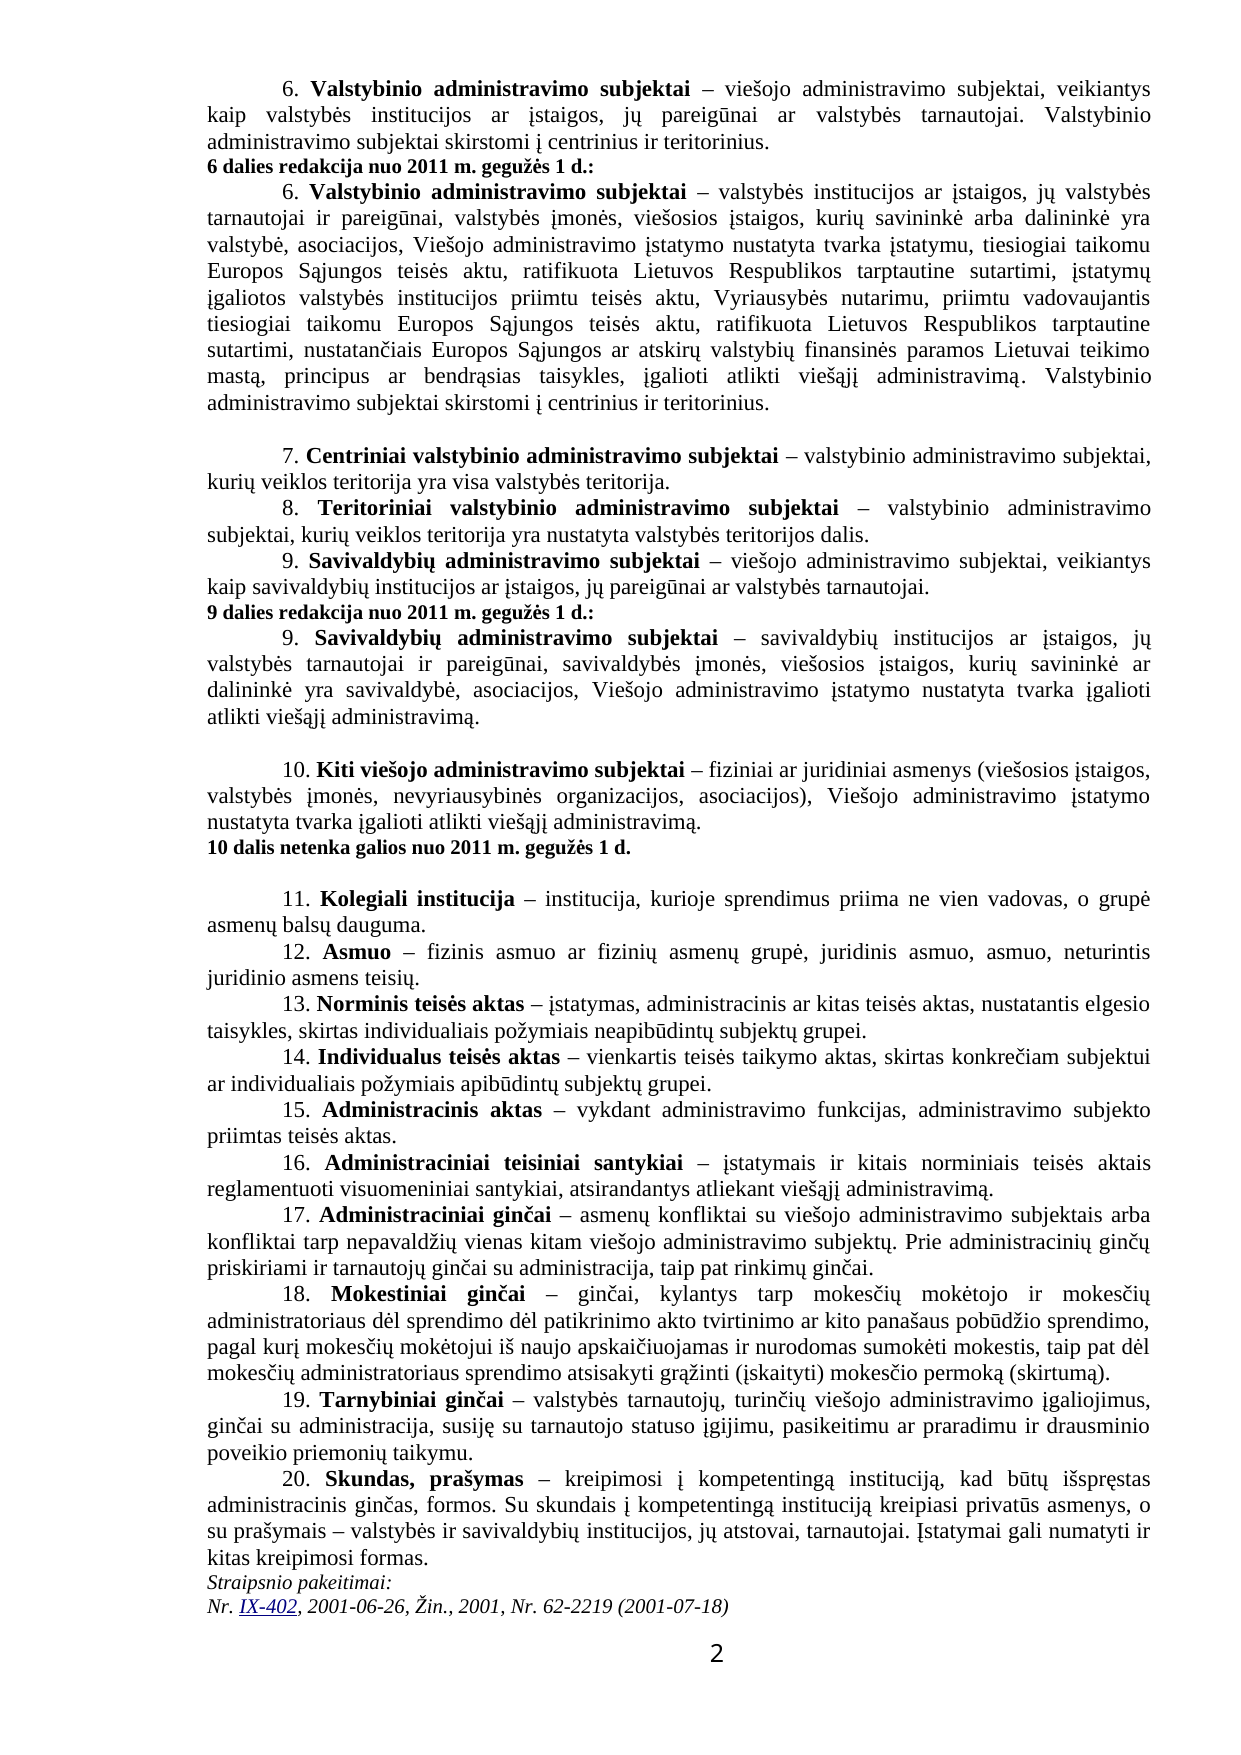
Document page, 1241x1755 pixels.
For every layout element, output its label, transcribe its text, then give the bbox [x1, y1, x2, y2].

text 8. Teritoriniai valstybinio administravimo subjektai – valstybinio administravimo subjektai, kurių veiklos teritorija yra nustatyta valstybės teritorijos dalis. [207, 494, 1152, 547]
text 13. Norminis teisės aktas – įstatymas, administracinis ar kitas teisės aktas, nustatantis elgesio taisykles, skirtas individualiais požymiais neapibūdintų subjektų grupei. [207, 991, 1152, 1043]
text 16. Administraciniai teisiniai santykiai – įstatymais ir kitais norminiais teisės aktais reglamentuoti visuomeniniai santykiai, atsirandantys atliekant viešąjį administravimą. [207, 1149, 1152, 1201]
text 20. Skundas, prašymas – kreipimosi į kompetentingą instituciją, kad būtų išspręstas administracinis ginčas, formos. Su skundais į kompetentingą instituciją kreipiasi privatūs asmenys, o su prašymais – valstybės ir savivaldybių institucijos, jų atstovai, tarnautojai. Įstatymai gali numatyti ir kitas kreipimosi formas. [207, 1465, 1152, 1570]
text 9. Savivaldybių administravimo subjektai – savivaldybių institucijos ar įstaigos, jų valstybės tarnautojai ir pareigūnai, savivaldybės įmonės, viešosios įstaigos, kurių savininkė ar dalininkė yra savivaldybė, asociacijos, Viešojo administravimo įstatymo nustatyta tvarka įgalioti atlikti viešąjį administravimą. [207, 624, 1152, 729]
text 10 dalis netenka galios nuo 2011 m. gegužės 1 d. [207, 835, 1152, 859]
text 14. Individualus teisės aktas – vienkartis teisės taikymo aktas, skirtas konkrečiam subjektui ar individualiais požymiais apibūdintų subjektų grupei. [207, 1043, 1152, 1096]
text 6. Valstybinio administravimo subjektai – valstybės institucijos ar įstaigos, jų valstybės tarnautojai ir pareigūnai, valstybės įmonės, viešosios įstaigos, kurių savininkė arba dalininkė yra valstybė, asociacijos, Viešojo administravimo įstatymo nustatyta tvarka įstatymu, tiesiogiai taikomu Europos Sąjungos teisės aktu, ratifikuota Lietuvos Respublikos tarptautine sutartimi, įstatymų įgaliotos valstybės institucijos priimtu teisės aktu, Vyriausybės nutarimu, priimtu vadovaujantis tiesiogiai taikomu Europos Sąjungos teisės aktu, ratifikuota Lietuvos Respublikos tarptautine sutartimi, nustatančiais Europos Sąjungos ar atskirų valstybių finansinės paramos Lietuvai teikimo mastą, principus ar bendrąsias taisykles, įgalioti atlikti viešąjį administravimą. Valstybinio administravimo subjektai skirstomi į centrinius ir teritorinius. [207, 178, 1152, 415]
text 17. Administraciniai ginčai – asmenų konfliktai su viešojo administravimo subjektais arba konfliktai tarp nepavaldžių vienas kitam viešojo administravimo subjektų. Prie administracinių ginčų priskiriami ir tarnautojų ginčai su administracija, taip pat rinkimų ginčai. [207, 1201, 1152, 1280]
text 7. Centriniai valstybinio administravimo subjektai – valstybinio administravimo subjektai, kurių veiklos teritorija yra visa valstybės teritorija. [207, 442, 1152, 494]
text 15. Administracinis aktas – vykdant administravimo funkcijas, administravimo subjekto priimtas teisės aktas. [207, 1096, 1152, 1149]
text 19. Tarnybiniai ginčai – valstybės tarnautojų, turinčių viešojo administravimo įgaliojimus, ginčai su administracija, susiję su tarnautojo statuso įgijimu, pasikeitimu ar praradimu ir drausminio poveikio priemonių taikymu. [207, 1386, 1152, 1465]
text 6. Valstybinio administravimo subjektai – viešojo administravimo subjektai, veikiantys kaip valstybės institucijos ar įstaigos, jų pareigūnai ar valstybės tarnautojai. Valstybinio administravimo subjektai skirstomi į centrinius ir teritorinius. [207, 75, 1152, 154]
text 6 dalies redakcija nuo 2011 m. gegužės 1 d.: [207, 154, 1152, 178]
text 9. Savivaldybių administravimo subjektai – viešojo administravimo subjektai, veikiantys kaip savivaldybių institucijos ar įstaigos, jų pareigūnai ar valstybės tarnautojai. [207, 547, 1152, 600]
text 11. Kolegiali institucija – institucija, kurioje sprendimus priima ne vien vadovas, o grupė asmenų balsų dauguma. [207, 885, 1152, 938]
text Straipsnio pakeitimai: [207, 1570, 1152, 1594]
text 9 dalies redakcija nuo 2011 m. gegužės 1 d.: [207, 600, 1152, 624]
text Nr. IX-402, 2001-06-26, Žin., 2001, Nr. 62-2219 (2001-07-18) [207, 1594, 1152, 1618]
text 18. Mokestiniai ginčai – ginčai, kylantys tarp mokesčių mokėtojo ir mokesčių administratoriaus dėl sprendimo dėl patikrinimo akto tvirtinimo ar kito panašaus pobūdžio sprendimo, pagal kurį mokesčių mokėtojui iš naujo apskaičiuojamas ir nurodomas sumokėti mokestis, taip pat dėl mokesčių administratoriaus sprendimo atsisakyti grąžinti (įskaityti) mokesčio permoką (skirtumą). [207, 1280, 1152, 1386]
text 10. Kiti viešojo administravimo subjektai – fiziniai ar juridiniai asmenys (viešosios įstaigos, valstybės įmonės, nevyriausybinės organizacijos, asociacijos), Viešojo administravimo įstatymo nustatyta tvarka įgalioti atlikti viešąjį administravimą. [207, 756, 1152, 835]
text 12. Asmuo – fizinis asmuo ar fizinių asmenų grupė, juridinis asmuo, asmuo, neturintis juridinio asmens teisių. [207, 938, 1152, 991]
